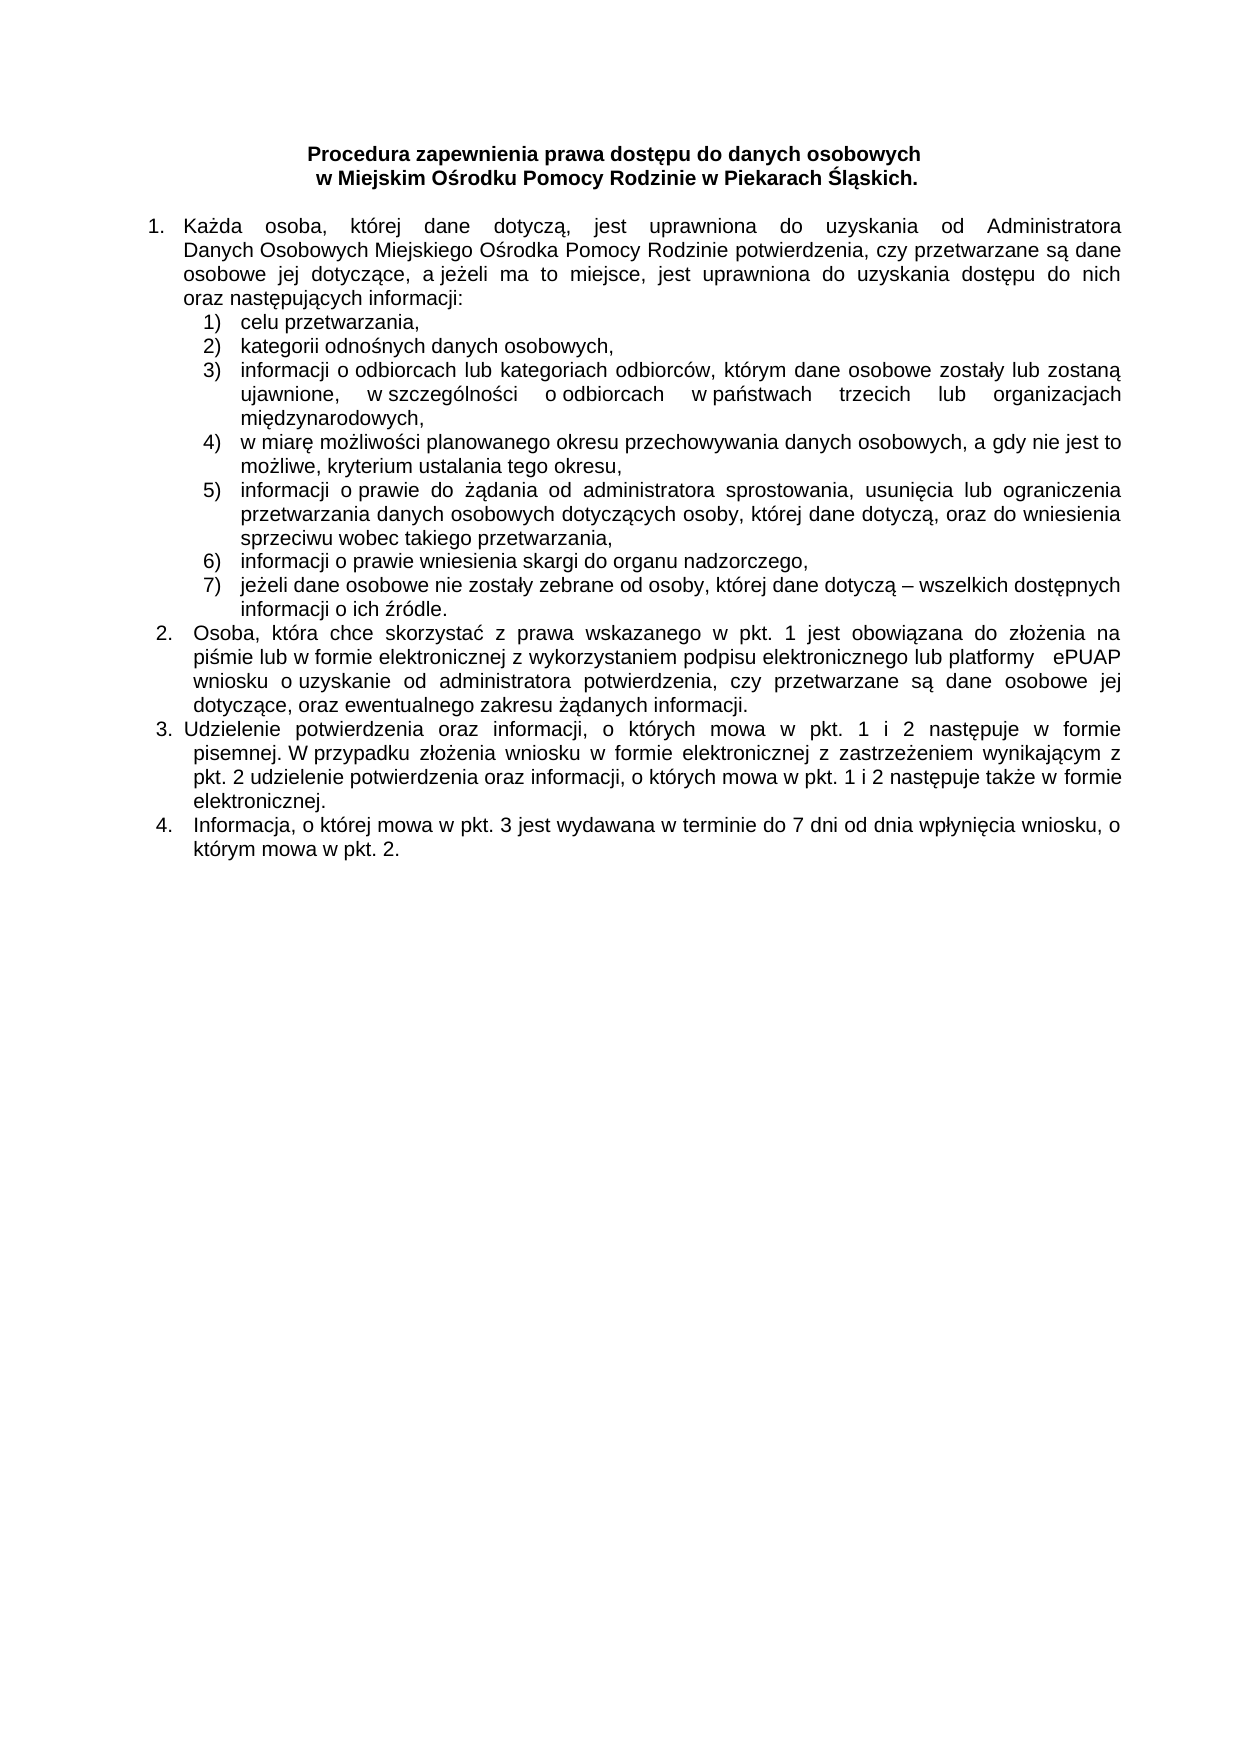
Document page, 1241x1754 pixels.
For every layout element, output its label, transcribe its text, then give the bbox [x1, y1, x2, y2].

list Osoba, która chce skorzystać z prawa wskazanego w pkt. 1 jest obowiązana do złożenia na piśmie lub w formie elektronicznej z wykorzystaniem podpisu elektronicznego lub platformy ePUAP wniosku o uzyskanie od administratora potwierdzenia, czy przetwarzane są dane osobowe jej dotyczące, oraz ewentualnego zakresu żądanych informacji. [156, 621, 1122, 717]
list informacji o prawie do żądania od administratora sprostowania, usunięcia lub ograniczenia przetwarzania danych osobowych dotyczących osoby, której dane dotyczą, oraz do wniesienia sprzeciwu wobec takiego przetwarzania, [203, 477, 1122, 549]
text Procedura zapewnienia prawa dostępu do danych osobowych w Miejskim Ośrodku Pomocy Rodzinie w Piekarach Śląskich. [118, 142, 1122, 190]
list Każda osoba, której dane dotyczą, jest uprawniona do uzyskania od Administratora Danych Osobowych Miejskiego Ośrodka Pomocy Rodzinie potwierdzenia, czy przetwarzane są dane osobowe jej dotyczące, a jeżeli ma to miejsce, jest uprawniona do uzyskania dostępu do nich oraz następujących informacji: [148, 214, 1122, 310]
list Informacja, o której mowa w pkt. 3 jest wydawana w terminie do 7 dni od dnia wpłynięcia wniosku, o którym mowa w pkt. 2. [156, 813, 1122, 861]
list celu przetwarzania, [203, 310, 1122, 334]
list informacji o odbiorcach lub kategoriach odbiorców, którym dane osobowe zostały lub zostaną ujawnione, w szczególności o odbiorcach w państwach trzecich lub organizacjach międzynarodowych, [203, 358, 1122, 429]
list informacji o prawie wniesienia skargi do organu nadzorczego, [203, 549, 1122, 573]
list w miarę możliwości planowanego okresu przechowywania danych osobowych, a gdy nie jest to możliwe, kryterium ustalania tego okresu, [203, 429, 1122, 477]
list kategorii odnośnych danych osobowych, [203, 334, 1122, 358]
list Udzielenie potwierdzenia oraz informacji, o których mowa w pkt. 1 i 2 następuje w formie pisemnej. W przypadku złożenia wniosku w formie elektronicznej z zastrzeżeniem wynikającym z pkt. 2 udzielenie potwierdzenia oraz informacji, o których mowa w pkt. 1 i 2 następuje także w formie elektronicznej. [156, 717, 1122, 813]
list jeżeli dane osobowe nie zostały zebrane od osoby, której dane dotyczą – wszelkich dostępnych informacji o ich źródle. [203, 573, 1122, 621]
